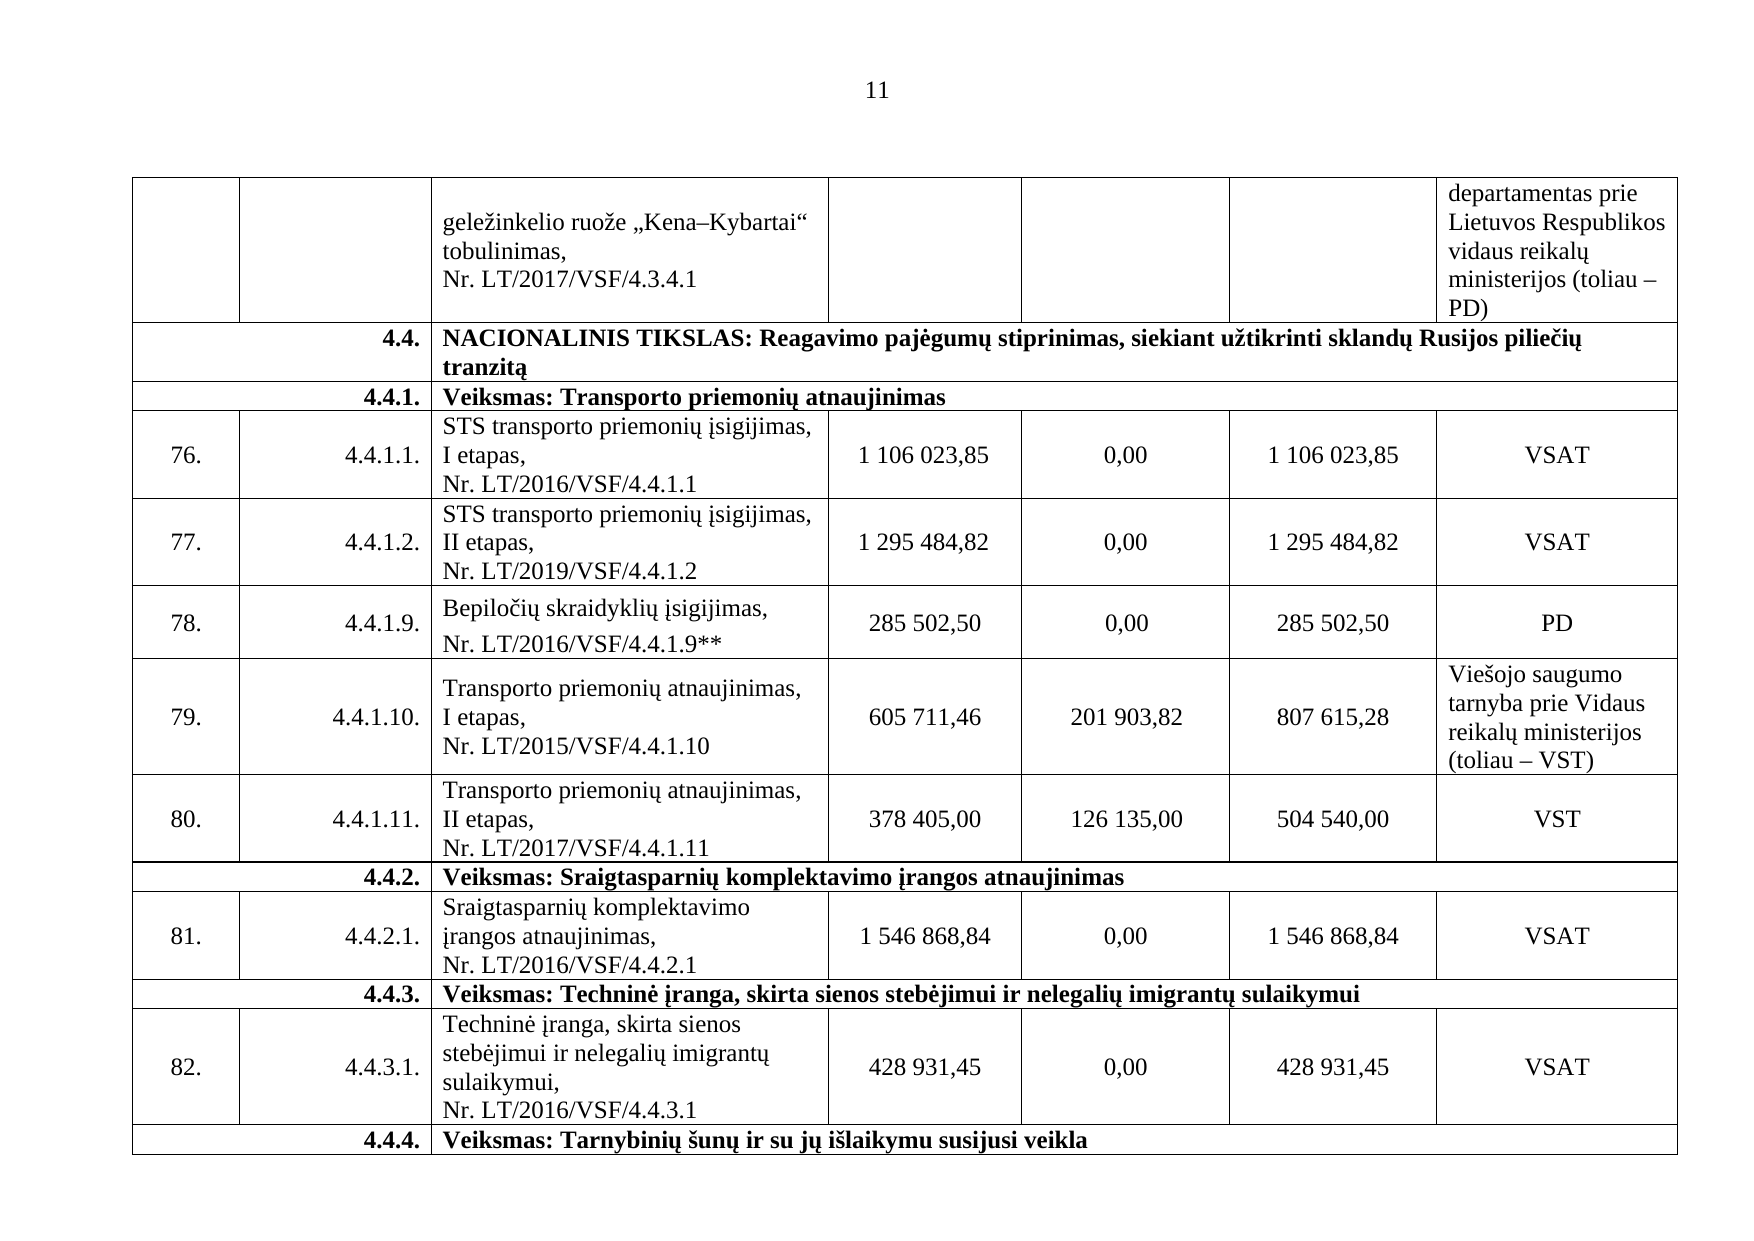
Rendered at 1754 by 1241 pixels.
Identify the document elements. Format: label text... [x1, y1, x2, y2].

table_cell 77. [133, 499, 239, 585]
table_cell 0,00 [1022, 892, 1229, 978]
table_cell Bepiločių skraidyklių įsigijimas, Nr. LT/2016/VSF/4.4.1.9** [432, 586, 828, 658]
table_cell Sraigtasparnių komplektavimo įrangos atnaujinimas, Nr. LT/2016/VSF/4.4.2.1 [432, 892, 828, 978]
table_cell 79. [133, 659, 239, 774]
table_cell 1 546 868,84 [1230, 892, 1436, 978]
table_cell Viešojo saugumo tarnyba prie Vidaus reikalų ministerijos (toliau – VST) [1437, 659, 1677, 774]
table_cell [1022, 178, 1229, 322]
table_cell 4.4.1. [133, 382, 431, 410]
table_cell 81. [133, 892, 239, 978]
table_cell 4.4.3. [133, 980, 431, 1008]
table_cell 1 546 868,84 [829, 892, 1021, 978]
table_cell 126 135,00 [1022, 775, 1229, 861]
table_cell 285 502,50 [1230, 586, 1436, 658]
table_cell VSAT [1437, 1009, 1677, 1124]
table_cell 0,00 [1022, 411, 1229, 498]
table_cell departamentas prie Lietuvos Respublikos vidaus reikalų ministerijos (toliau – PD) [1437, 178, 1677, 322]
table_cell 4.4. [133, 323, 431, 381]
table_cell [1230, 178, 1436, 322]
table_cell VSAT [1437, 892, 1677, 978]
table_cell 201 903,82 [1022, 659, 1229, 774]
table_cell 605 711,46 [829, 659, 1021, 774]
table_cell VSAT [1437, 411, 1677, 498]
table_cell VST [1437, 775, 1677, 861]
table_cell 378 405,00 [829, 775, 1021, 861]
table_cell 807 615,28 [1230, 659, 1436, 774]
table_cell STS transporto priemonių įsigijimas, II etapas, Nr. LT/2019/VSF/4.4.1.2 [432, 499, 828, 585]
table_cell 504 540,00 [1230, 775, 1436, 861]
table_cell NACIONALINIS TIKSLAS: Reagavimo pajėgumų stiprinimas, siekiant užtikrinti sklandų Rusijos piliečių tranzitą [432, 323, 1677, 381]
table_cell Transporto priemonių atnaujinimas, II etapas, Nr. LT/2017/VSF/4.4.1.11 [432, 775, 828, 861]
table_cell PD [1437, 586, 1677, 658]
table_cell 4.4.1.9. [240, 586, 431, 658]
table_cell geležinkelio ruože „Kena–Kybartai“ tobulinimas, Nr. LT/2017/VSF/4.3.4.1 [432, 178, 828, 322]
table_cell Transporto priemonių atnaujinimas, I etapas, Nr. LT/2015/VSF/4.4.1.10 [432, 659, 828, 774]
table_cell 76. [133, 411, 239, 498]
table_cell Veiksmas: Techninė įranga, skirta sienos stebėjimui ir nelegalių imigrantų sulaikymui [432, 980, 1677, 1008]
table_cell 4.4.1.11. [240, 775, 431, 861]
table_cell [829, 178, 1021, 322]
table_cell Veiksmas: Tarnybinių šunų ir su jų išlaikymu susijusi veikla [432, 1125, 1677, 1154]
table_cell 4.4.2.1. [240, 892, 431, 978]
table_cell [240, 178, 431, 322]
table_cell 78. [133, 586, 239, 658]
table_cell 0,00 [1022, 1009, 1229, 1124]
table_cell 428 931,45 [829, 1009, 1021, 1124]
table_cell [133, 178, 239, 322]
table_cell VSAT [1437, 499, 1677, 585]
table_cell Veiksmas: Transporto priemonių atnaujinimas [432, 382, 1677, 410]
table_cell 1 295 484,82 [1230, 499, 1436, 585]
table_cell 1 295 484,82 [829, 499, 1021, 585]
table_cell 285 502,50 [829, 586, 1021, 658]
table_cell 80. [133, 775, 239, 861]
table_cell 428 931,45 [1230, 1009, 1436, 1124]
table_cell 82. [133, 1009, 239, 1124]
table_cell 4.4.1.2. [240, 499, 431, 585]
table_cell 1 106 023,85 [829, 411, 1021, 498]
table_cell Veiksmas: Sraigtasparnių komplektavimo įrangos atnaujinimas [432, 863, 1677, 891]
table_cell 4.4.2. [133, 863, 431, 891]
table_cell 4.4.1.1. [240, 411, 431, 498]
table_cell 4.4.1.10. [240, 659, 431, 774]
table_cell 4.4.4. [133, 1125, 431, 1154]
table_cell 0,00 [1022, 586, 1229, 658]
table_cell 4.4.3.1. [240, 1009, 431, 1124]
table_cell 0,00 [1022, 499, 1229, 585]
table_cell STS transporto priemonių įsigijimas, I etapas, Nr. LT/2016/VSF/4.4.1.1 [432, 411, 828, 498]
table_cell 1 106 023,85 [1230, 411, 1436, 498]
table_cell Techninė įranga, skirta sienos stebėjimui ir nelegalių imigrantų sulaikymui, Nr. LT/2016/VSF/4.4.3.1 [432, 1009, 828, 1124]
